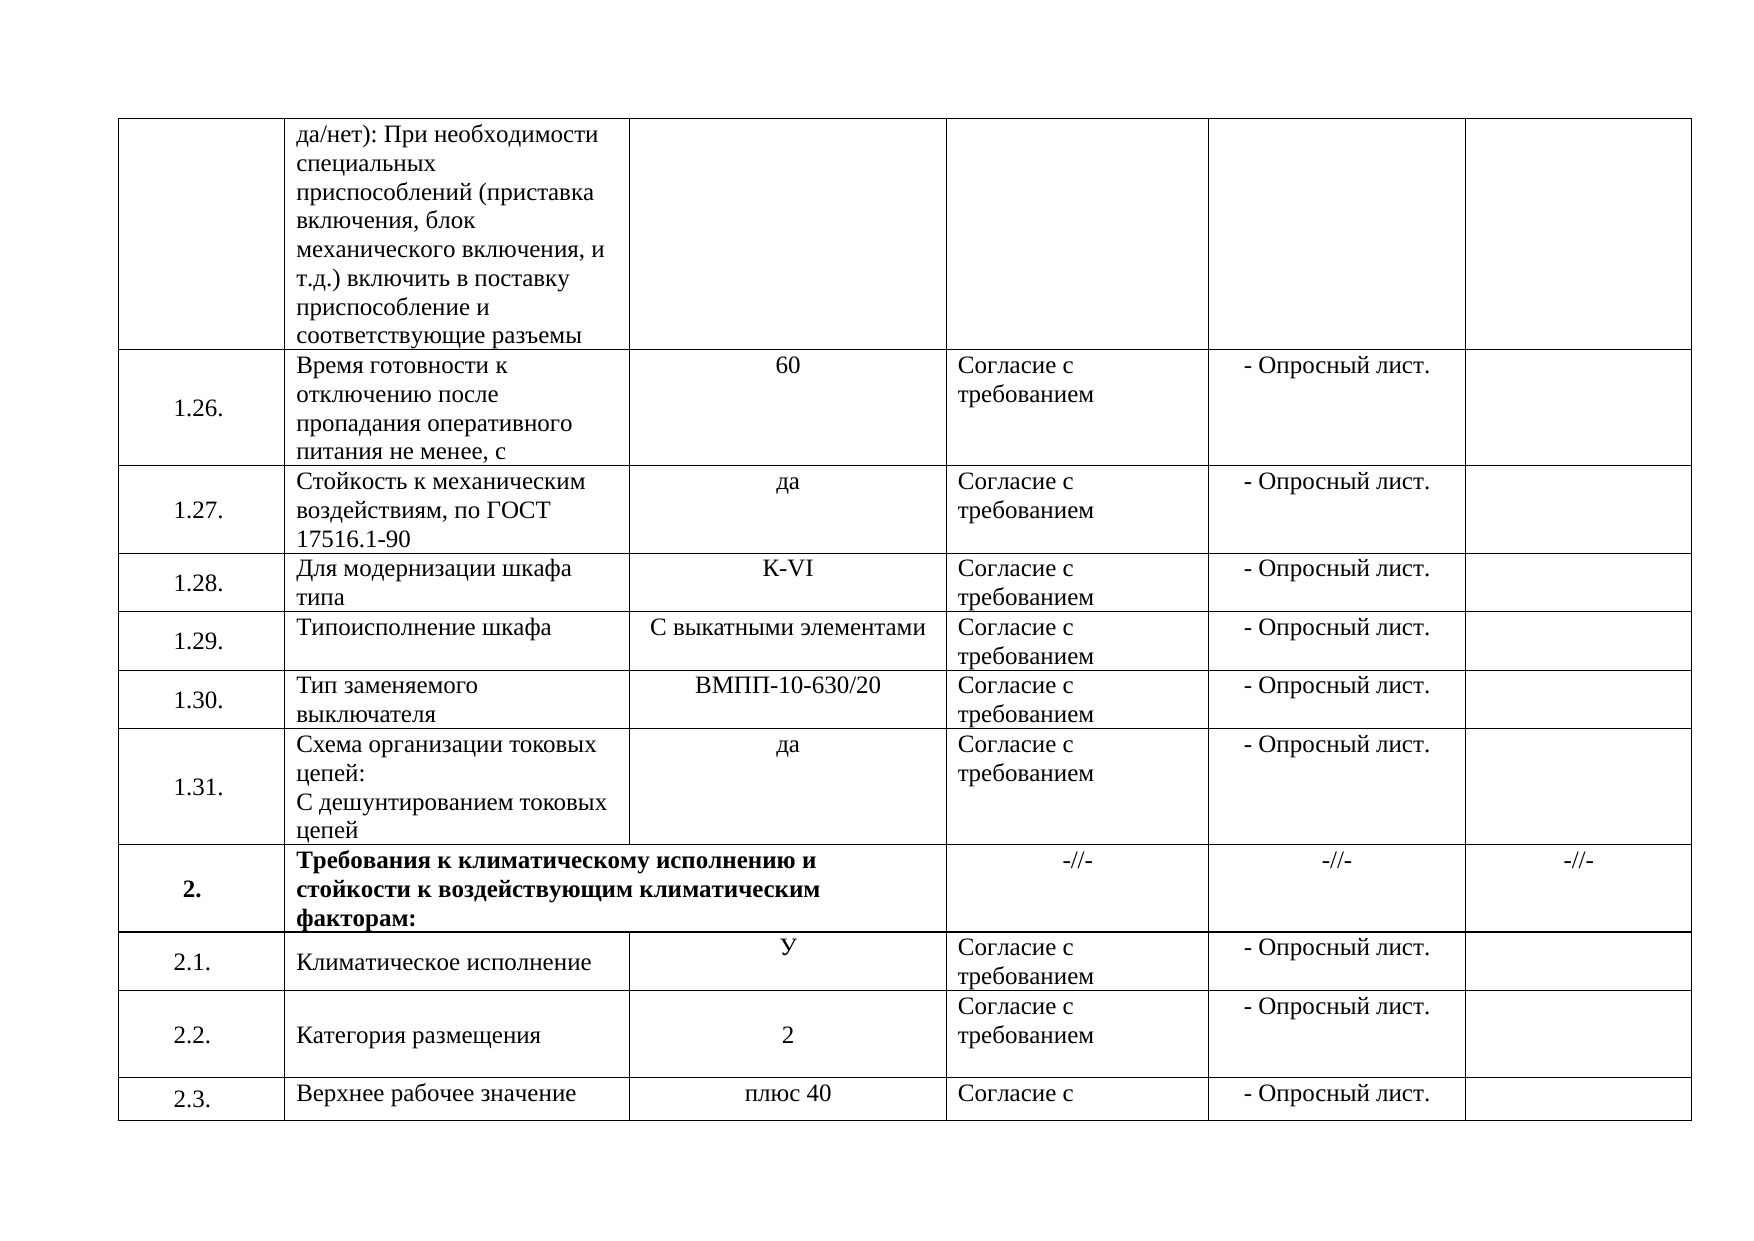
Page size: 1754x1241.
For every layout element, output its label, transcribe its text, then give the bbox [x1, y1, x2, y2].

table_cell [119, 350, 284, 465]
table_cell Стойкость к механическим воздействиям, по ГОСТ 17516.1-90 [285, 466, 629, 552]
table_cell [1466, 933, 1691, 990]
table_cell - Опросный лист. [1209, 729, 1465, 844]
table_cell [119, 671, 284, 728]
table_cell Согласие с [947, 1078, 1208, 1119]
table_cell - Опросный лист. [1209, 350, 1465, 465]
table_cell да [630, 466, 946, 552]
table_cell Тип заменяемого выключателя [285, 671, 629, 728]
table_cell Согласие с требованием [947, 933, 1208, 990]
table_cell -//- [1209, 845, 1465, 931]
table_cell [1466, 612, 1691, 669]
table_cell 60 [630, 350, 946, 465]
table_cell 2 [630, 991, 946, 1077]
table_cell -//- [947, 845, 1208, 931]
table_cell - Опросный лист. [1209, 933, 1465, 990]
table_cell - Опросный лист. [1209, 612, 1465, 669]
table_cell [1466, 466, 1691, 552]
table_cell [1466, 554, 1691, 611]
table_cell С выкатными элементами [630, 612, 946, 669]
table_cell [119, 933, 284, 990]
table_cell [119, 991, 284, 1077]
table_cell У [630, 933, 946, 990]
table_cell - Опросный лист. [1209, 554, 1465, 611]
table_cell [119, 1078, 284, 1119]
table_cell [1466, 1078, 1691, 1119]
table_cell Для модернизации шкафа типа [285, 554, 629, 611]
table_cell Схема организации токовых цепей: С дешунтированием токовых цепей [285, 729, 629, 844]
table_cell да/нет): При необходимости специальных приспособлений (приставка включения, блок механического включения, и т.д.) включить в поставку приспособление и соответствующие разъемы [285, 119, 629, 349]
table_cell [119, 554, 284, 611]
table_cell [1209, 119, 1465, 349]
table_cell ВМПП-10-630/20 [630, 671, 946, 728]
table_cell Согласие с требованием [947, 729, 1208, 844]
table_cell Время готовности к отключению после пропадания оперативного питания не менее, с [285, 350, 629, 465]
table_cell [1466, 991, 1691, 1077]
table_cell да [630, 729, 946, 844]
table_cell [119, 466, 284, 552]
table_cell Согласие с требованием [947, 350, 1208, 465]
table_cell [630, 119, 946, 349]
table_cell [1466, 119, 1691, 349]
table_cell [119, 845, 284, 931]
table_cell Категория размещения [285, 991, 629, 1077]
table_cell Верхнее рабочее значение [285, 1078, 629, 1119]
table_cell Согласие с требованием [947, 466, 1208, 552]
table_cell - Опросный лист. [1209, 991, 1465, 1077]
table_cell [119, 612, 284, 669]
table_cell -//- [1466, 845, 1691, 931]
table_cell плюс 40 [630, 1078, 946, 1119]
table_cell [119, 729, 284, 844]
table_cell Согласие с требованием [947, 671, 1208, 728]
table_cell К-VI [630, 554, 946, 611]
table_cell - Опросный лист. [1209, 1078, 1465, 1119]
table_cell [1466, 350, 1691, 465]
table_cell Типоисполнение шкафа [285, 612, 629, 669]
table_cell [947, 119, 1208, 349]
table_cell - Опросный лист. [1209, 466, 1465, 552]
table_cell Климатическое исполнение [285, 933, 629, 990]
table_cell [1466, 671, 1691, 728]
table_cell Согласие с требованием [947, 554, 1208, 611]
table_cell Согласие с требованием [947, 991, 1208, 1077]
table_cell Требования к климатическому исполнению и стойкости к воздействующим климатическим факторам: [285, 845, 946, 931]
table_cell - Опросный лист. [1209, 671, 1465, 728]
table_cell Согласие с требованием [947, 612, 1208, 669]
table_cell [119, 119, 284, 349]
table_cell [1466, 729, 1691, 844]
